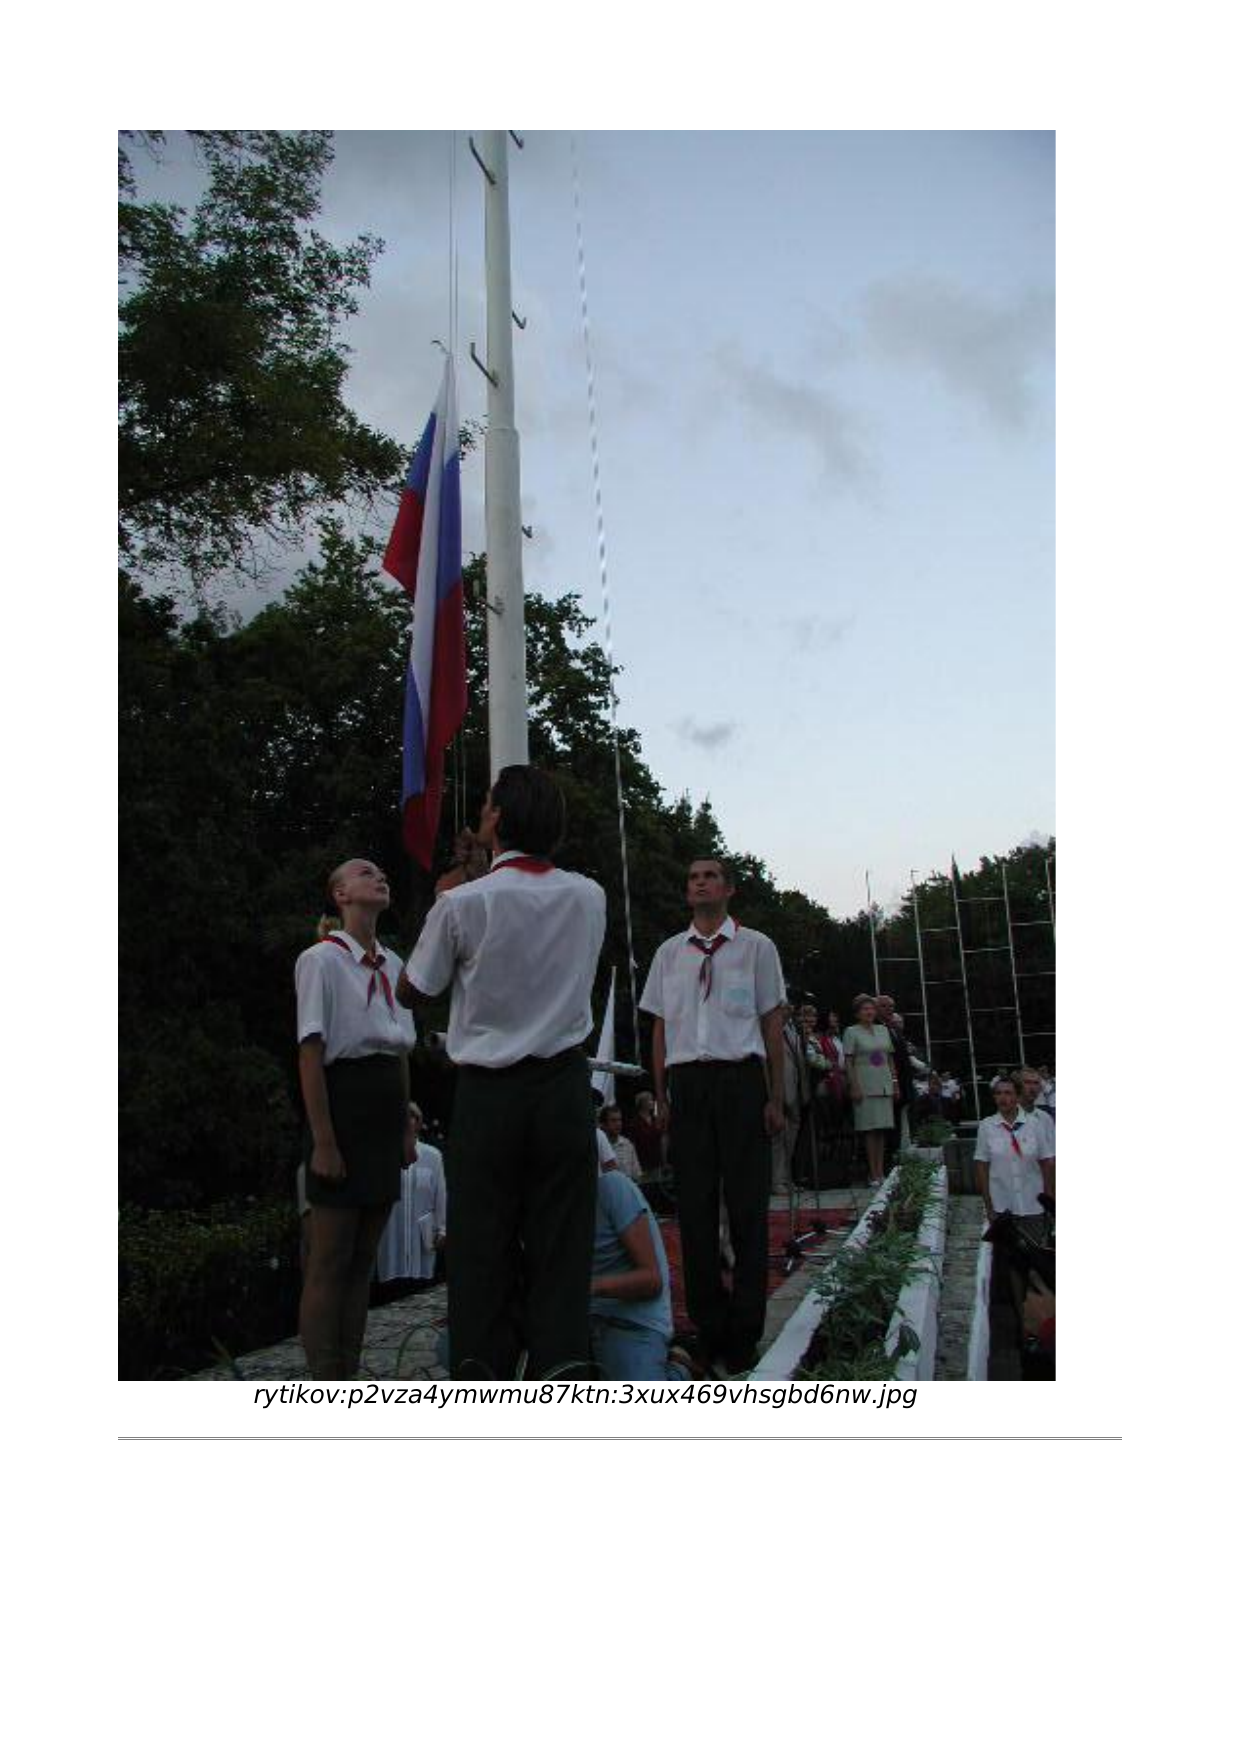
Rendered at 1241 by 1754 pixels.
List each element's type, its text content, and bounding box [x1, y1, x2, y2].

picture [118, 130, 1056, 1381]
text rytikov:p2vza4ymwmu87ktn:3xux469vhsgbd6nw.jpg [118, 1381, 1056, 1410]
